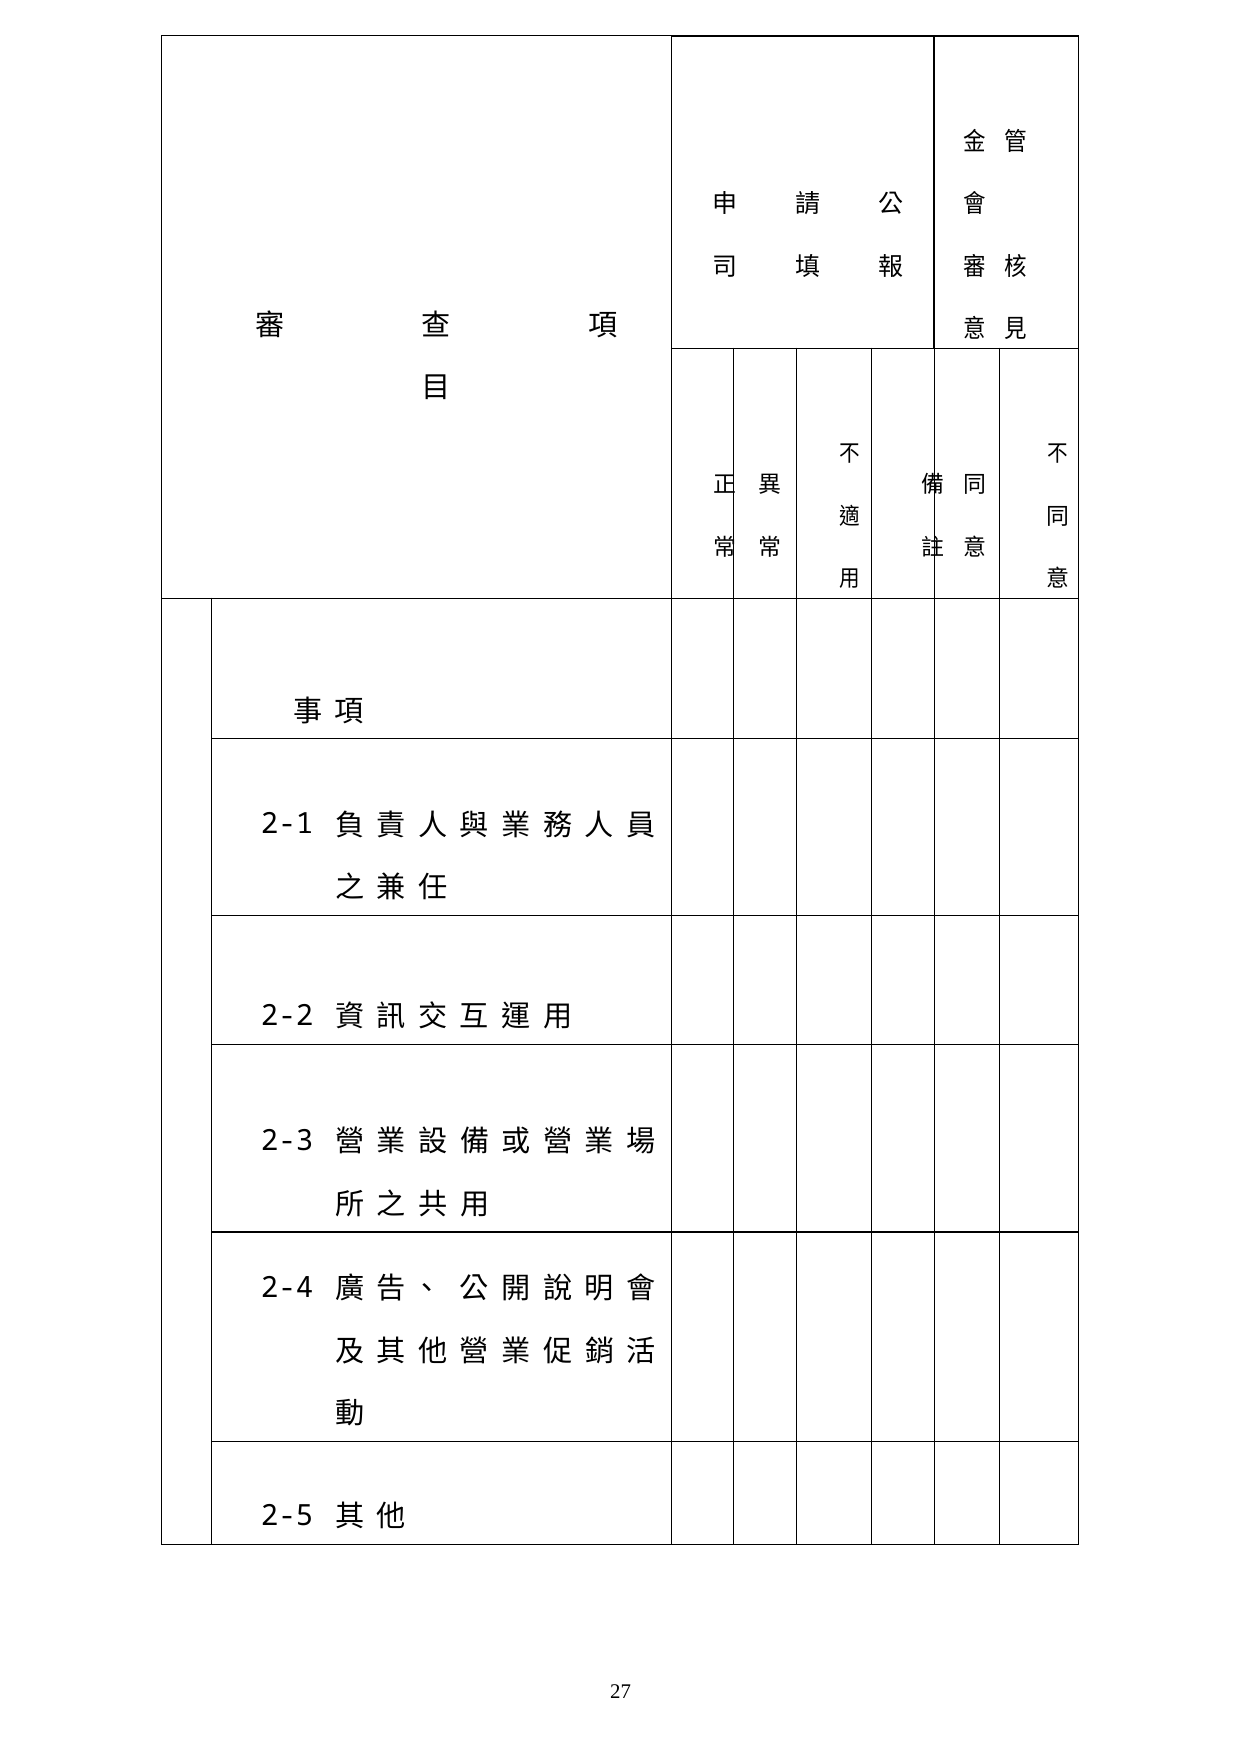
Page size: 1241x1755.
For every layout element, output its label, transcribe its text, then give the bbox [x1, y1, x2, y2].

table_cell 事項 [212, 599, 671, 738]
table_cell [672, 1045, 733, 1231]
table_cell [935, 599, 999, 738]
table_cell 不同意 [1000, 349, 1078, 597]
table_cell [1000, 1045, 1078, 1231]
table_cell [935, 1045, 999, 1231]
table_cell [797, 599, 871, 738]
table_cell 異常 [734, 349, 796, 597]
table_cell [672, 1442, 733, 1544]
table_cell [1000, 1442, 1078, 1544]
table_header 審 查 項 目 [162, 36, 671, 597]
table_cell 同意 [935, 349, 999, 597]
table_cell [935, 1442, 999, 1544]
table_cell [935, 1233, 999, 1441]
table_cell [797, 1233, 871, 1441]
table_cell [734, 599, 796, 738]
table_cell [1000, 599, 1078, 738]
table_cell [1000, 916, 1078, 1044]
table_cell [935, 739, 999, 915]
table_cell [672, 916, 733, 1044]
table_cell [734, 916, 796, 1044]
table_header 金管會 審核意見 [935, 37, 1078, 347]
table_cell [672, 739, 733, 915]
table_cell [672, 1233, 733, 1441]
table_cell [1000, 1233, 1078, 1441]
table_cell [797, 916, 871, 1044]
table_cell [872, 739, 934, 915]
table_cell 2-5其他 [212, 1442, 671, 1544]
table_cell 2-2資訊交互運用 [212, 916, 671, 1044]
table_cell [872, 1442, 934, 1544]
table_cell [734, 1233, 796, 1441]
table_cell [734, 1442, 796, 1544]
table_cell 備註 [872, 349, 934, 597]
table_cell [734, 739, 796, 915]
table_cell 2-3營業設備或營業場所之共用 [212, 1045, 671, 1231]
table_cell [872, 1045, 934, 1231]
table_cell [672, 599, 733, 738]
table_cell 2-4廣告、公開說明會及其他營業促銷活動 [212, 1233, 671, 1441]
table_cell 2-1負責人與業務人員之兼任 [212, 739, 671, 915]
table_cell 書面內部控制制度 [162, 599, 211, 1544]
table_cell [797, 1045, 871, 1231]
table_cell [797, 1442, 871, 1544]
table_cell [797, 739, 871, 915]
table_cell [872, 916, 934, 1044]
table_cell 不適用 [797, 349, 871, 597]
table_cell [872, 599, 934, 738]
table_cell 正常 [672, 349, 733, 597]
table_header 申 請 公 司 填 報 [672, 37, 933, 347]
table_cell [734, 1045, 796, 1231]
table_cell [1000, 739, 1078, 915]
table_cell [935, 916, 999, 1044]
table_cell [872, 1233, 934, 1441]
